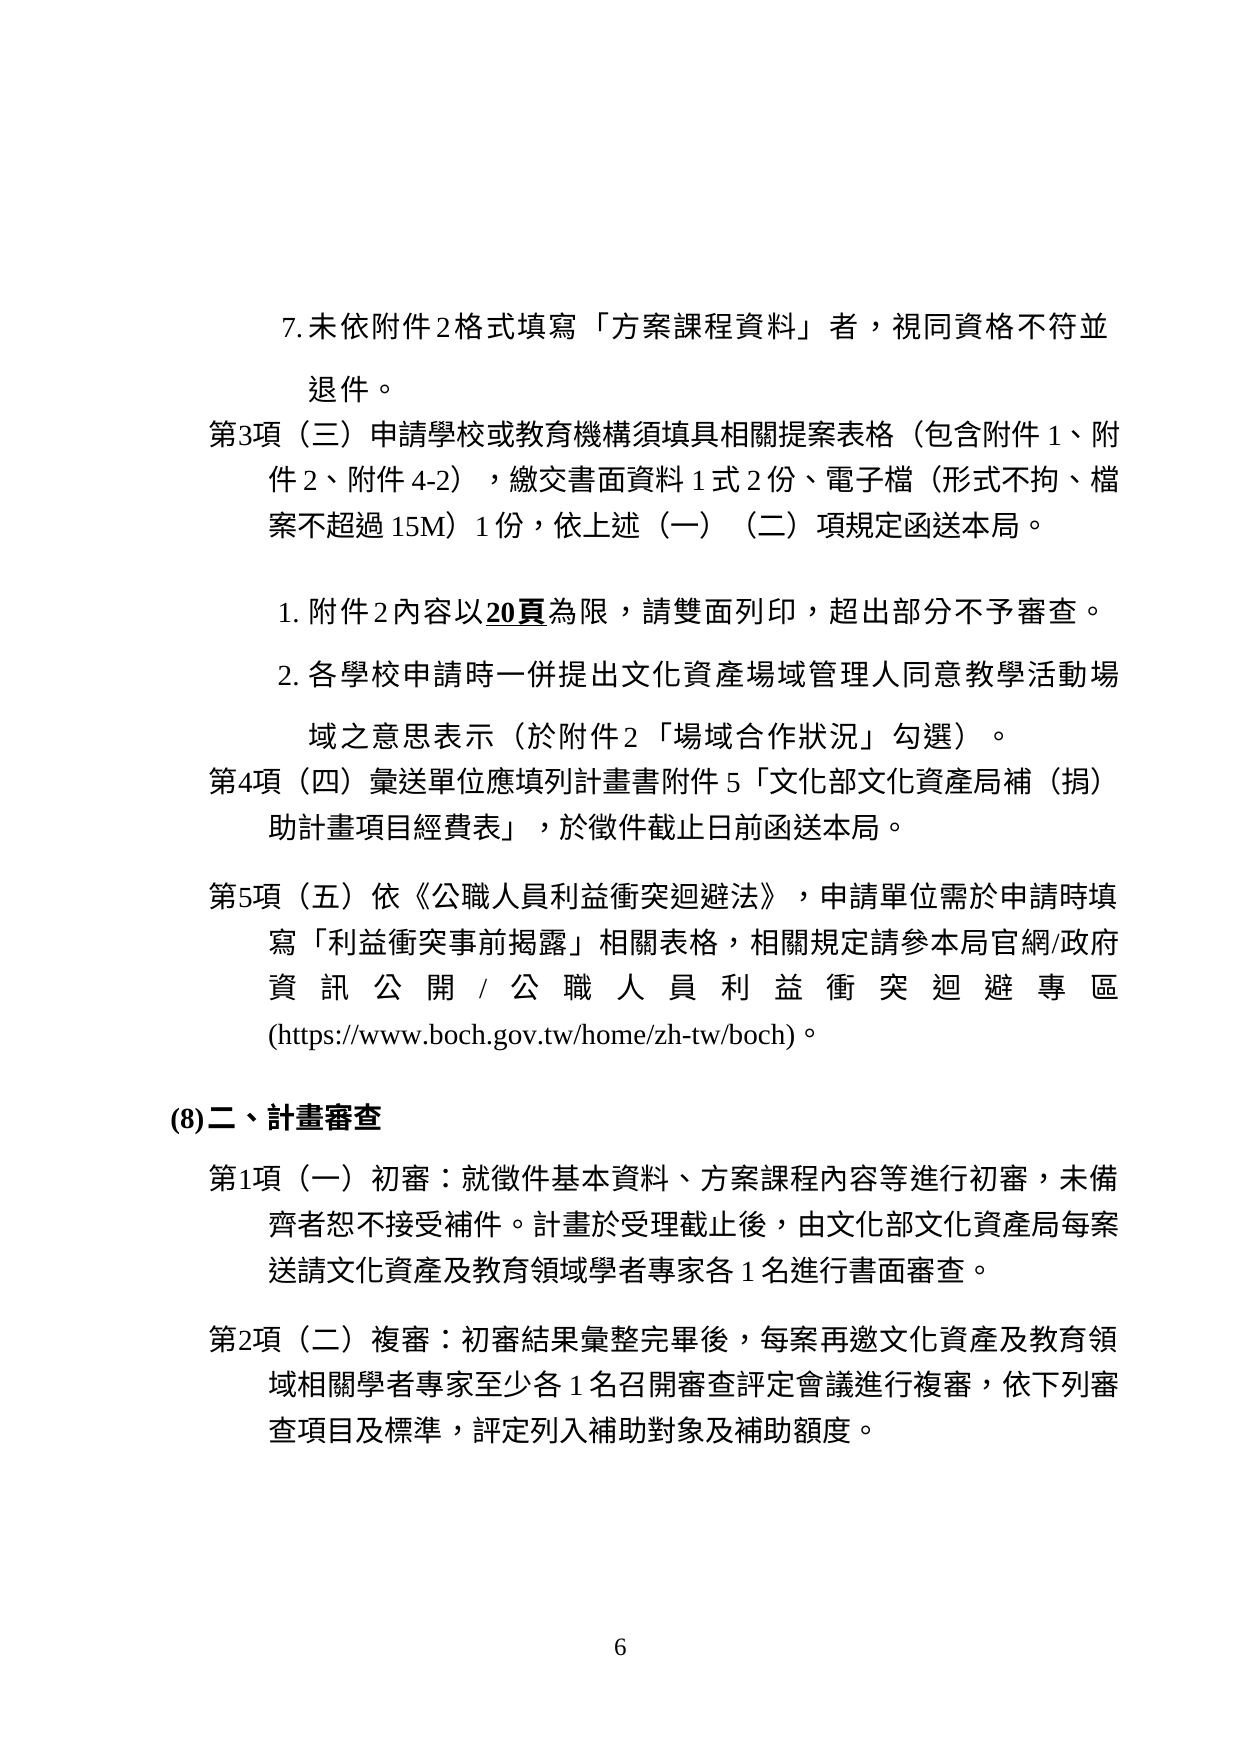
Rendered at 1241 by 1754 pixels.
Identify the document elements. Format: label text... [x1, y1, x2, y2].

subtitle （一）初審：就徵件基本資料、方案課程內容等進行初審，未備齊者恕不接受補件。計畫於受理截止後，由文化部文化資產局每案送請文化資產及教育領域學者專家各1名進行書面審查。 [209, 1153, 1120, 1290]
text 7.未依附件2格式填寫「方案課程資料」者，視同資格不符並退件。 [270, 283, 1120, 408]
subtitle （二）複審：初審結果彙整完畢後，每案再邀文化資產及教育領域相關學者專家至少各1名召開審查評定會議進行複審，依下列審查項目及標準，評定列入補助對象及補助額度。 [209, 1313, 1120, 1451]
subtitle （五）依《公職人員利益衝突迴避法》，申請單位需於申請時填寫「利益衝突事前揭露」相關表格，相關規定請參本局官網/政府資訊公開/公職人員利益衝突迴避專區 (https://www.boch.gov.tw/home/zh-tw/boch)。 [209, 871, 1120, 1054]
subtitle 二、計畫審查 [170, 1092, 1120, 1138]
subtitle （三）申請學校或教育機構須填具相關提案表格（包含附件1、附件2、附件4-2），繳交書面資料1式2份、電子檔（形式不拘、檔案不超過15M）1份，依上述（一）（二）項規定函送本局。 [209, 408, 1120, 546]
subtitle （四）彙送單位應填列計畫書附件5「文化部文化資產局補（捐）助計畫項目經費表」，於徵件截止日前函送本局。 [209, 756, 1120, 848]
text 2. 各學校申請時一併提出文化資產場域管理人同意教學活動場域之意思表示（於附件2「場域合作狀況」勾選）。 [270, 631, 1120, 756]
text 1. 附件2內容以20頁為限，請雙面列印，超出部分不予審查。 [270, 568, 1120, 631]
